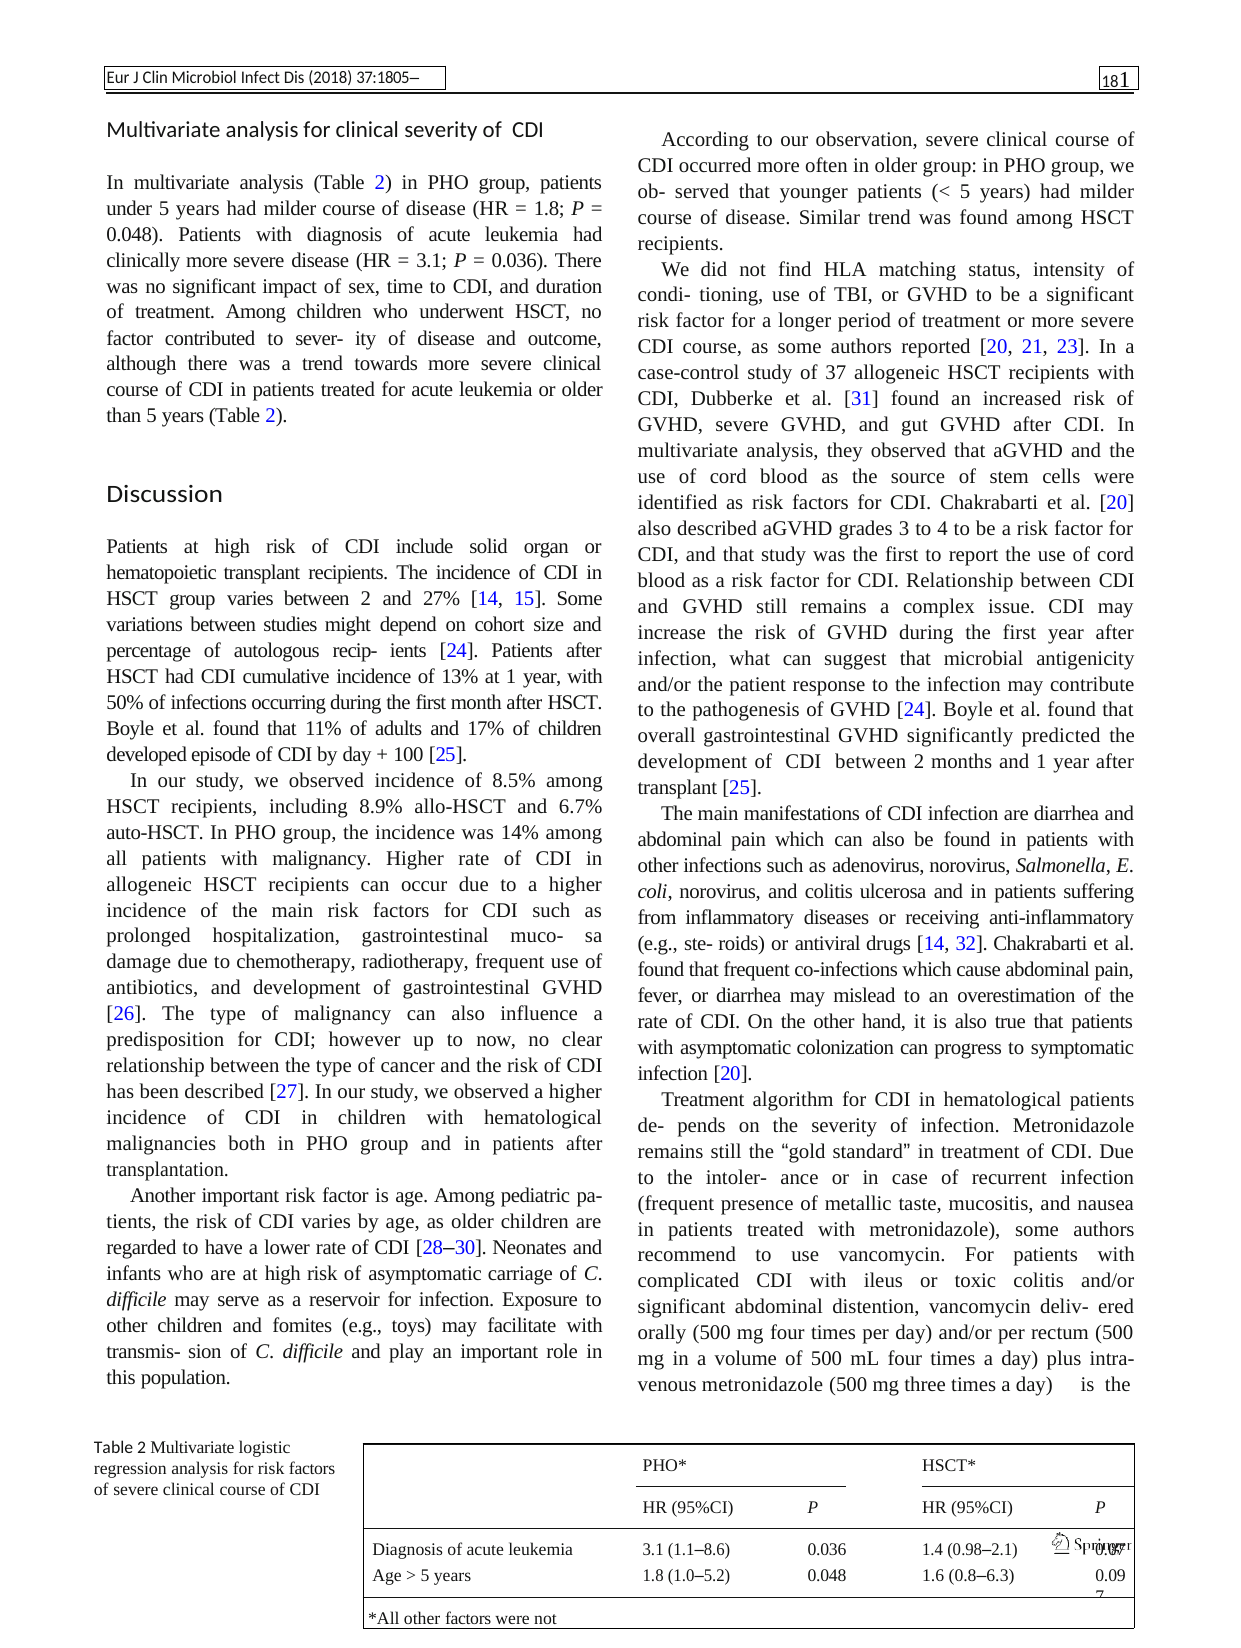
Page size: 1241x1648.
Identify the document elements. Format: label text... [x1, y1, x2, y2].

table_cell Age > 5 years [364, 1563, 636, 1597]
table_header [364, 1445, 636, 1528]
table_header PHO* [636, 1445, 769, 1486]
table_cell 3.1 (1.1–8.6) [636, 1529, 769, 1563]
table_cell 0.076 [1057, 1529, 1134, 1563]
text The main manifestations of CDI infection are diarrhea and abdominal pain which can also be found in patients with other infections such as adenovirus, norovirus, Salmonella, E. coli, norovirus, and colitis ulcerosa and in patients suffering from inflammatory diseases or receiving anti-inflammatory (e.g., ste- roids) or antiviral drugs [14, 32]. Chakrabarti et al. found that frequent co-infections which cause abdominal pain, fever, or diarrhea may mislead to an overestimation of the rate of CDI. On the other hand, it is also true that patients with asymptomatic colonization can progress to symptomatic infection [20]. [637, 801, 1134, 1085]
table_header [770, 1445, 846, 1486]
table_cell [846, 1598, 922, 1628]
table_cell 0.048 [770, 1563, 846, 1597]
text In our study, we observed incidence of 8.5% among HSCT recipients, including 8.9% allo-HSCT and 6.7% auto-HSCT. In PHO group, the incidence was 14% among all patients with malignancy. Higher rate of CDI in allogeneic HSCT recipients can occur due to a higher incidence of the main risk factors for CDI such as prolonged hospitalization, gastrointestinal muco- sa damage due to chemotherapy, radiotherapy, frequent use of antibiotics, and development of gastrointestinal GVHD [26]. The type of malignancy can also influence a predisposition for CDI; however up to now, no clear relationship between the type of cancer and the risk of CDI has been described [27]. In our study, we observed a higher incidence of CDI in children with hematological malignancies both in PHO group and in patients after transplantation. [106, 768, 602, 1181]
table_cell [636, 1598, 769, 1628]
subtitle Discussion [106, 478, 602, 508]
table_cell [846, 1563, 922, 1597]
table_cell [1057, 1598, 1134, 1628]
table_cell [846, 1486, 922, 1528]
table_cell [922, 1598, 1057, 1628]
table_header [846, 1445, 922, 1486]
table_cell 1.8 (1.0–5.2) [636, 1563, 769, 1597]
table_cell P [770, 1487, 846, 1528]
table_cell P [1057, 1487, 1134, 1528]
text Table 2 Multivariate logistic regression analysis for risk factors of severe clinical course of CDI [94, 1437, 338, 1500]
text Another important risk factor is age. Among pediatric pa- tients, the risk of CDI varies by age, as older children are regarded to have a lower rate of CDI [28–30]. Neonates and infants who are at high risk of asymptomatic carriage of C. difficile may serve as a reservoir for infection. Exposure to other children and fomites (e.g., toys) may facilitate with transmis- sion of C. difficile and play an important role in this population. [106, 1183, 602, 1389]
text Treatment algorithm for CDI in hematological patients de- pends on the severity of infection. Metronidazole remains still the “gold standard” in treatment of CDI. Due to the intoler- ance or in case of recurrent infection (frequent presence of metallic taste, mucositis, and nausea in patients treated with metronidazole), some authors recommend to use vancomycin. For patients with complicated CDI with ileus or toxic colitis and/or significant abdominal distention, vancomycin deliv- ered orally (500 mg four times per day) and/or per rectum (500 mg in a volume of 500 mL four times a day) plus intra- venous metronidazole (500 mg three times a day) is the [637, 1087, 1134, 1396]
text We did not find HLA matching status, intensity of condi- tioning, use of TBI, or GVHD to be a significant risk factor for a longer period of treatment or more severe CDI course, as some authors reported [20, 21, 23]. In a case-control study of 37 allogeneic HSCT recipients with CDI, Dubberke et al. [31] found an increased risk of GVHD, severe GVHD, and gut GVHD after CDI. In multivariate analysis, they observed that aGVHD and the use of cord blood as the source of stem cells were identified as risk factors for CDI. Chakrabarti et al. [20] also described aGVHD grades 3 to 4 to be a risk factor for CDI, and that study was the first to report the use of cord blood as a risk factor for CDI. Relationship between CDI and GVHD still remains a complex issue. CDI may increase the risk of GVHD during the first year after infection, what can suggest that microbial antigenicity and/or the patient response to the infection may contribute to the pathogenesis of GVHD [24]. Boyle et al. found that overall gastrointestinal GVHD significantly predicted the development of CDI between 2 months and 1 year after transplant [25]. [637, 256, 1134, 799]
text Patients at high risk of CDI include solid organ or hematopoietic transplant recipients. The incidence of CDI in HSCT group varies between 2 and 27% [14, 15]. Some variations between studies might depend on cohort size and percentage of autologous recip- ients [24]. Patients after HSCT had CDI cumulative incidence of 13% at 1 year, with 50% of infections occurring during the first month after HSCT. Boyle et al. found that 11% of adults and 17% of children developed episode of CDI by day + 100 [25]. [106, 534, 602, 766]
table_cell 1.6 (0.8–6.3) [922, 1563, 1057, 1597]
table_cell HR (95%CI) [636, 1487, 769, 1528]
table_cell 0.097 [1057, 1563, 1134, 1597]
table_header [1057, 1445, 1134, 1486]
subtitle Multivariate analysis for clinical severity of CDI [106, 116, 602, 144]
table_cell HR (95%CI) [922, 1487, 1057, 1528]
table_cell Diagnosis of acute leukemia [364, 1529, 636, 1563]
text According to our observation, severe clinical course of CDI occurred more often in older group: in PHO group, we ob- served that younger patients (< 5 years) had milder course of disease. Similar trend was found among HSCT recipients. [637, 127, 1134, 254]
table_cell 0.036 [770, 1529, 846, 1563]
table_header HSCT* [922, 1445, 1057, 1486]
table_cell *All other factors were not significant [364, 1598, 636, 1628]
text In multivariate analysis (Table 2) in PHO group, patients under 5 years had milder course of disease (HR = 1.8; P = 0.048). Patients with diagnosis of acute leukemia had clinically more severe disease (HR = 3.1; P = 0.036). There was no significant impact of sex, time to CDI, and duration of treatment. Among children who underwent HSCT, no factor contributed to sever- ity of disease and outcome, although there was a trend towards more severe clinical course of CDI in patients treated for acute leukemia or older than 5 years (Table 2). [106, 170, 602, 427]
table_cell 1.4 (0.98–2.1) [922, 1529, 1057, 1563]
table_cell [770, 1598, 846, 1628]
table_cell [846, 1529, 922, 1563]
